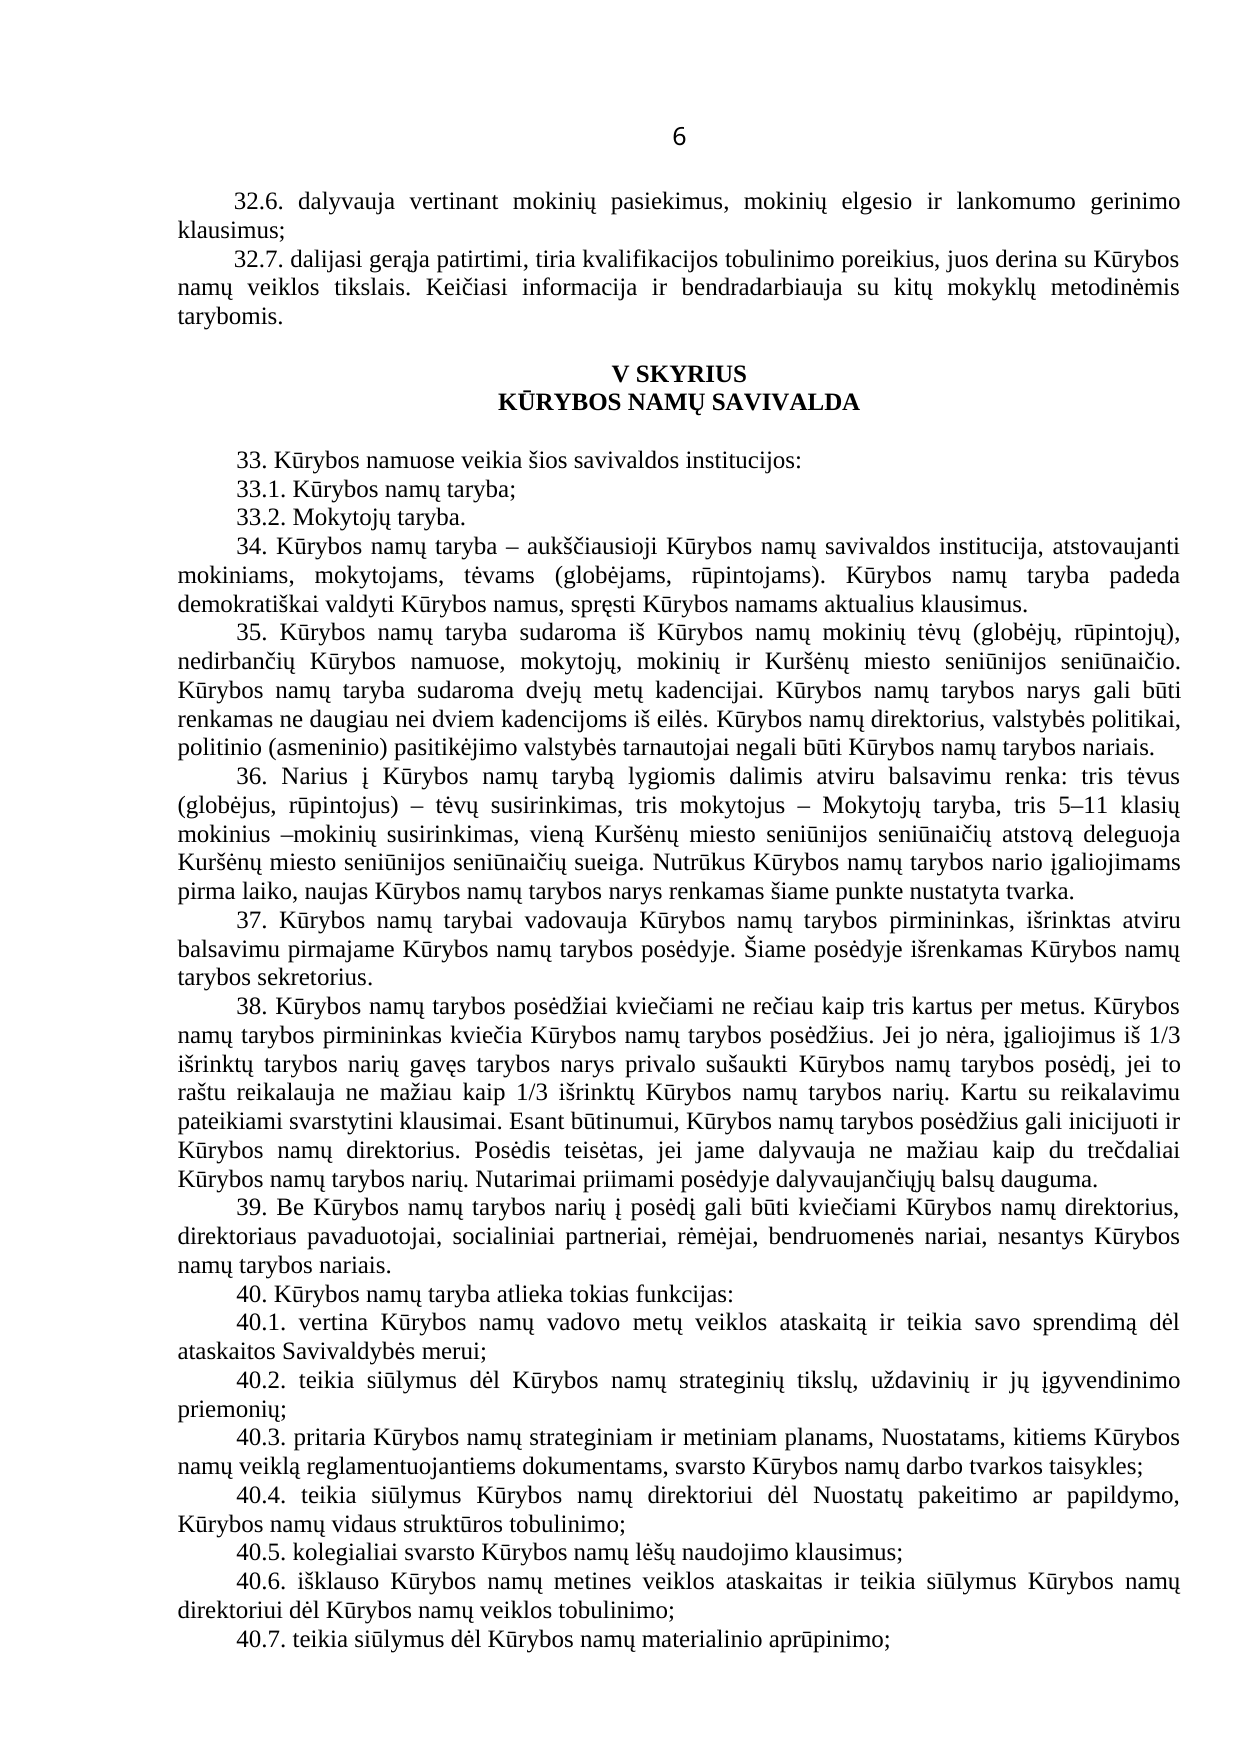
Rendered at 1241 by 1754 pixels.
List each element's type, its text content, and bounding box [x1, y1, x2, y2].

text 33. Kūrybos namuose veikia šios savivaldos institucijos: [177, 445, 1181, 474]
text 40.3. pritaria Kūrybos namų strateginiam ir metiniam planams, Nuostatams, kitiems Kūrybos namų veiklą reglamentuojantiems dokumentams, svarsto Kūrybos namų darbo tvarkos taisykles; [177, 1422, 1181, 1480]
text 32.6. dalyvauja vertinant mokinių pasiekimus, mokinių elgesio ir lankomumo gerinimo klausimus; [177, 186, 1181, 244]
text 39. Be Kūrybos namų tarybos narių į posėdį gali būti kviečiami Kūrybos namų direktorius, direktoriaus pavaduotojai, socialiniai partneriai, rėmėjai, bendruomenės nariai, nesantys Kūrybos namų tarybos nariais. [177, 1192, 1181, 1279]
text 37. Kūrybos namų tarybai vadovauja Kūrybos namų tarybos pirmininkas, išrinktas atviru balsavimu pirmajame Kūrybos namų tarybos posėdyje. Šiame posėdyje išrenkamas Kūrybos namų tarybos sekretorius. [177, 905, 1181, 991]
text 40.1. vertina Kūrybos namų vadovo metų veiklos ataskaitą ir teikia savo sprendimą dėl ataskaitos Savivaldybės merui; [177, 1307, 1181, 1365]
text 32.7. dalijasi gerąja patirtimi, tiria kvalifikacijos tobulinimo poreikius, juos derina su Kūrybos namų veiklos tikslais. Keičiasi informacija ir bendradarbiauja su kitų mokyklų metodinėmis tarybomis. [177, 244, 1181, 330]
text V SKYRIUS [177, 359, 1181, 387]
text 40.2. teikia siūlymus dėl Kūrybos namų strateginių tikslų, uždavinių ir jų įgyvendinimo priemonių; [177, 1365, 1181, 1422]
text 40.4. teikia siūlymus Kūrybos namų direktoriui dėl Nuostatų pakeitimo ar papildymo, Kūrybos namų vidaus struktūros tobulinimo; [177, 1480, 1181, 1537]
text KŪRYBOS NAMŲ SAVIVALDA [177, 387, 1181, 416]
text 33.2. Mokytojų taryba. [177, 502, 1181, 531]
text 40. Kūrybos namų taryba atlieka tokias funkcijas: [177, 1279, 1181, 1307]
text 36. Narius į Kūrybos namų tarybą lygiomis dalimis atviru balsavimu renka: tris tėvus (globėjus, rūpintojus) – tėvų susirinkimas, tris mokytojus – Mokytojų taryba, tris 5–11 klasių mokinius –mokinių susirinkimas, vieną Kuršėnų miesto seniūnijos seniūnaičių atstovą deleguoja Kuršėnų miesto seniūnijos seniūnaičių sueiga. Nutrūkus Kūrybos namų tarybos nario įgaliojimams pirma laiko, naujas Kūrybos namų tarybos narys renkamas šiame punkte nustatyta tvarka. [177, 761, 1181, 905]
text 33.1. Kūrybos namų taryba; [177, 474, 1181, 502]
text 38. Kūrybos namų tarybos posėdžiai kviečiami ne rečiau kaip tris kartus per metus. Kūrybos namų tarybos pirmininkas kviečia Kūrybos namų tarybos posėdžius. Jei jo nėra, įgaliojimus iš 1/3 išrinktų tarybos narių gavęs tarybos narys privalo sušaukti Kūrybos namų tarybos posėdį, jei to raštu reikalauja ne mažiau kaip 1/3 išrinktų Kūrybos namų tarybos narių. Kartu su reikalavimu pateikiami svarstytini klausimai. Esant būtinumui, Kūrybos namų tarybos posėdžius gali inicijuoti ir Kūrybos namų direktorius. Posėdis teisėtas, jei jame dalyvauja ne mažiau kaip du trečdaliai Kūrybos namų tarybos narių. Nutarimai priimami posėdyje dalyvaujančiųjų balsų dauguma. [177, 991, 1181, 1192]
text 34. Kūrybos namų taryba – aukščiausioji Kūrybos namų savivaldos institucija, atstovaujanti mokiniams, mokytojams, tėvams (globėjams, rūpintojams). Kūrybos namų taryba padeda demokratiškai valdyti Kūrybos namus, spręsti Kūrybos namams aktualius klausimus. [177, 531, 1181, 617]
text 40.7. teikia siūlymus dėl Kūrybos namų materialinio aprūpinimo; [177, 1624, 1181, 1652]
text 40.5. kolegialiai svarsto Kūrybos namų lėšų naudojimo klausimus; [177, 1537, 1181, 1566]
text 40.6. išklauso Kūrybos namų metines veiklos ataskaitas ir teikia siūlymus Kūrybos namų direktoriui dėl Kūrybos namų veiklos tobulinimo; [177, 1566, 1181, 1624]
text 35. Kūrybos namų taryba sudaroma iš Kūrybos namų mokinių tėvų (globėjų, rūpintojų), nedirbančių Kūrybos namuose, mokytojų, mokinių ir Kuršėnų miesto seniūnijos seniūnaičio. Kūrybos namų taryba sudaroma dvejų metų kadencijai. Kūrybos namų tarybos narys gali būti renkamas ne daugiau nei dviem kadencijoms iš eilės. Kūrybos namų direktorius, valstybės politikai, politinio (asmeninio) pasitikėjimo valstybės tarnautojai negali būti Kūrybos namų tarybos nariais. [177, 617, 1181, 761]
